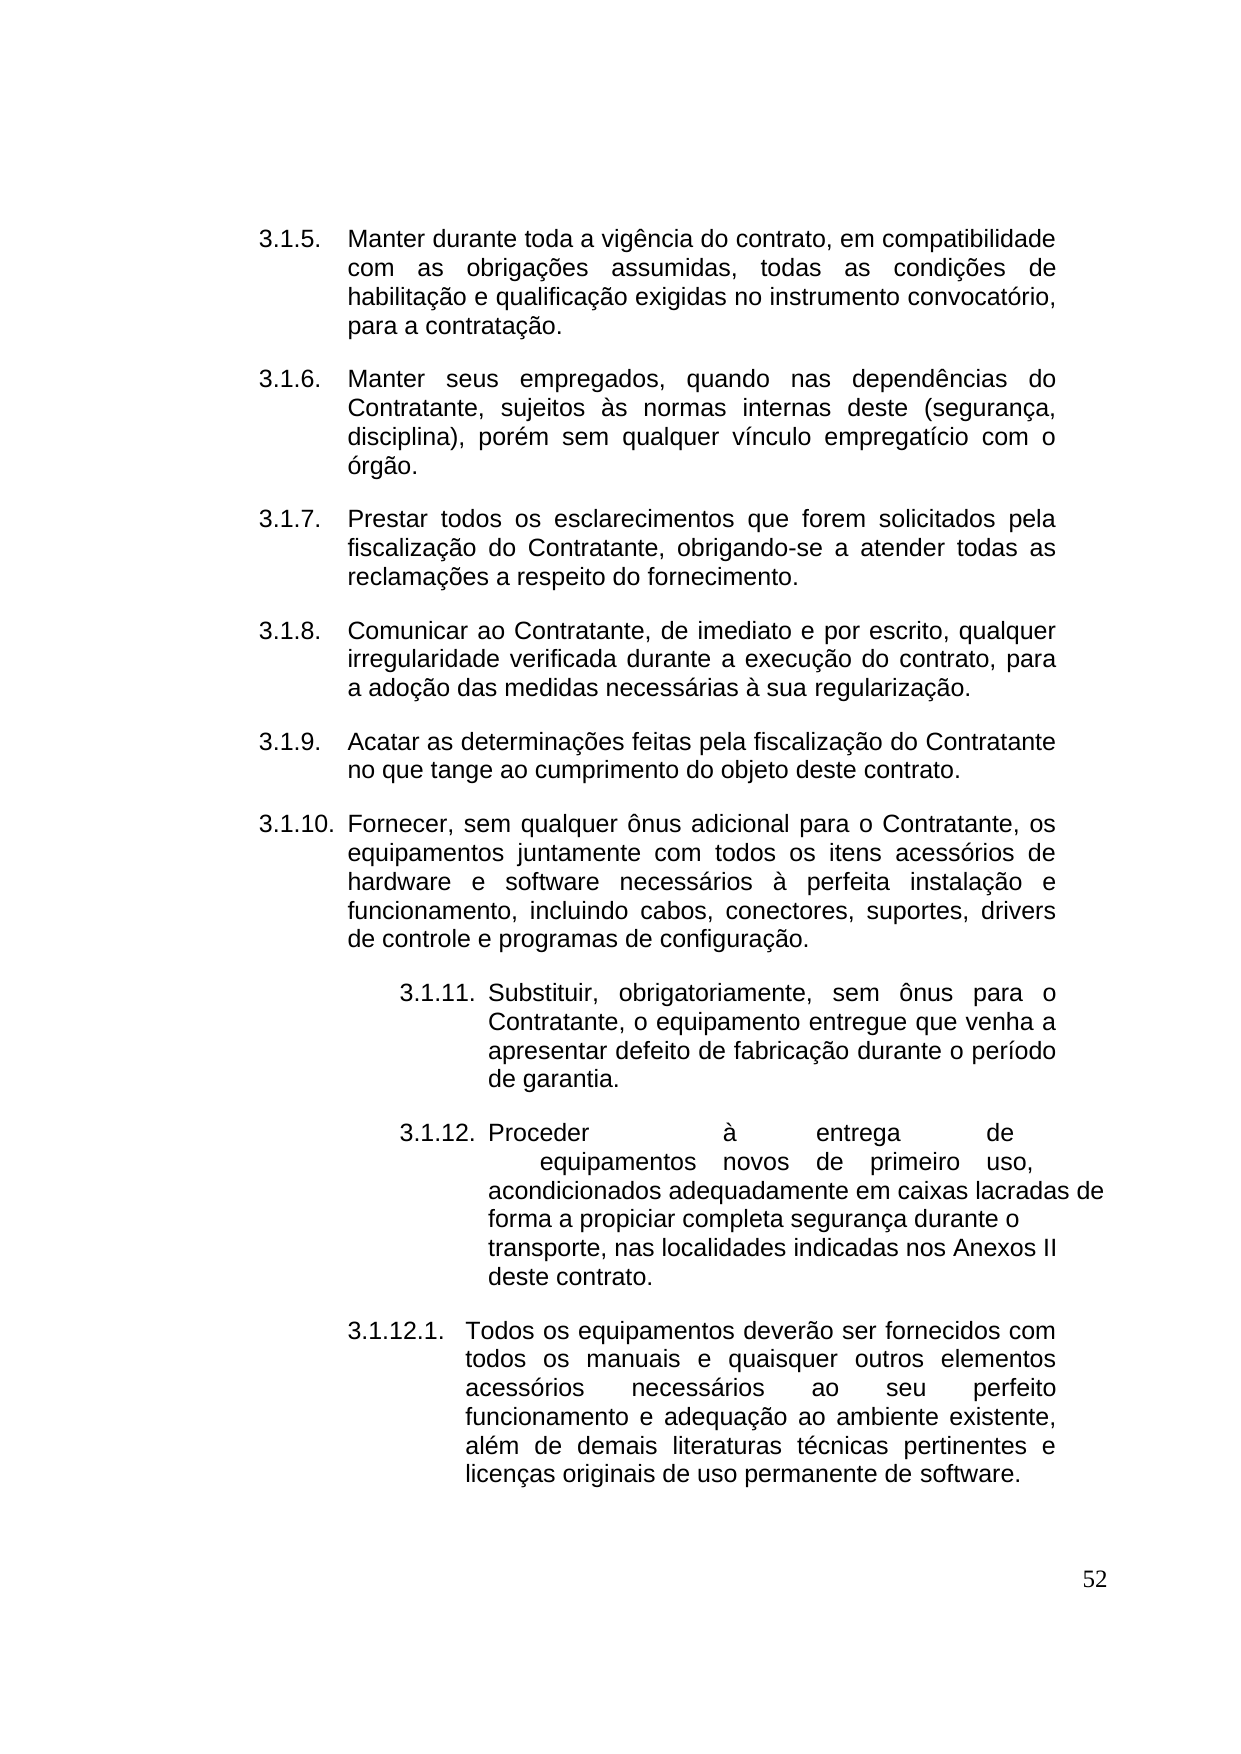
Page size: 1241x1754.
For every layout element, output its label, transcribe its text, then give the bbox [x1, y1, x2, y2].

list Manter durante toda a vigência do contrato, em compatibilidade com as obrigações assumidas, todas as condições de habilitação e qualificação exigidas no instrumento convocatório, para a contratação. [259, 224, 1057, 339]
list Manter seus empregados, quando nas dependências do Contratante, sujeitos às normas internas deste (segurança, disciplina), porém sem qualquer vínculo empregatício com o órgão. [259, 364, 1057, 479]
list Todos os equipamentos deverão ser fornecidos com todos os manuais e quaisquer outros elementos acessórios necessários ao seu perfeito funcionamento e adequação ao ambiente existente, além de demais literaturas técnicas pertinentes e licenças originais de uso permanente de software. [347, 1316, 1057, 1488]
list Substituir, obrigatoriamente, sem ônus para o Contratante, o equipamento entregue que venha a apresentar defeito de fabricação durante o período de garantia. [399, 978, 1057, 1093]
list Comunicar ao Contratante, de imediato e por escrito, qualquer irregularidade verificada durante a execução do contrato, para a adoção das medidas necessárias à sua regularização. [259, 616, 1057, 702]
list Fornecer, sem qualquer ônus adicional para o Contratante, os equipamentos juntamente com todos os itens acessórios de hardware e software necessários à perfeita instalação e funcionamento, incluindo cabos, conectores, suportes, drivers de controle e programas de configuração. [259, 809, 1057, 953]
list Proceder à entrega de equipamentos novos de primeiro uso, acondicionados adequadamente em caixas lacradas de forma a propiciar completa segurança durante o transporte, nas localidades indicadas nos Anexos II deste contrato. [399, 1118, 1107, 1291]
list Prestar todos os esclarecimentos que forem solicitados pela fiscalização do Contratante, obrigando-se a atender todas as reclamações a respeito do fornecimento. [259, 504, 1057, 591]
list Acatar as determinações feitas pela fiscalização do Contratante no que tange ao cumprimento do objeto deste contrato. [259, 727, 1057, 784]
